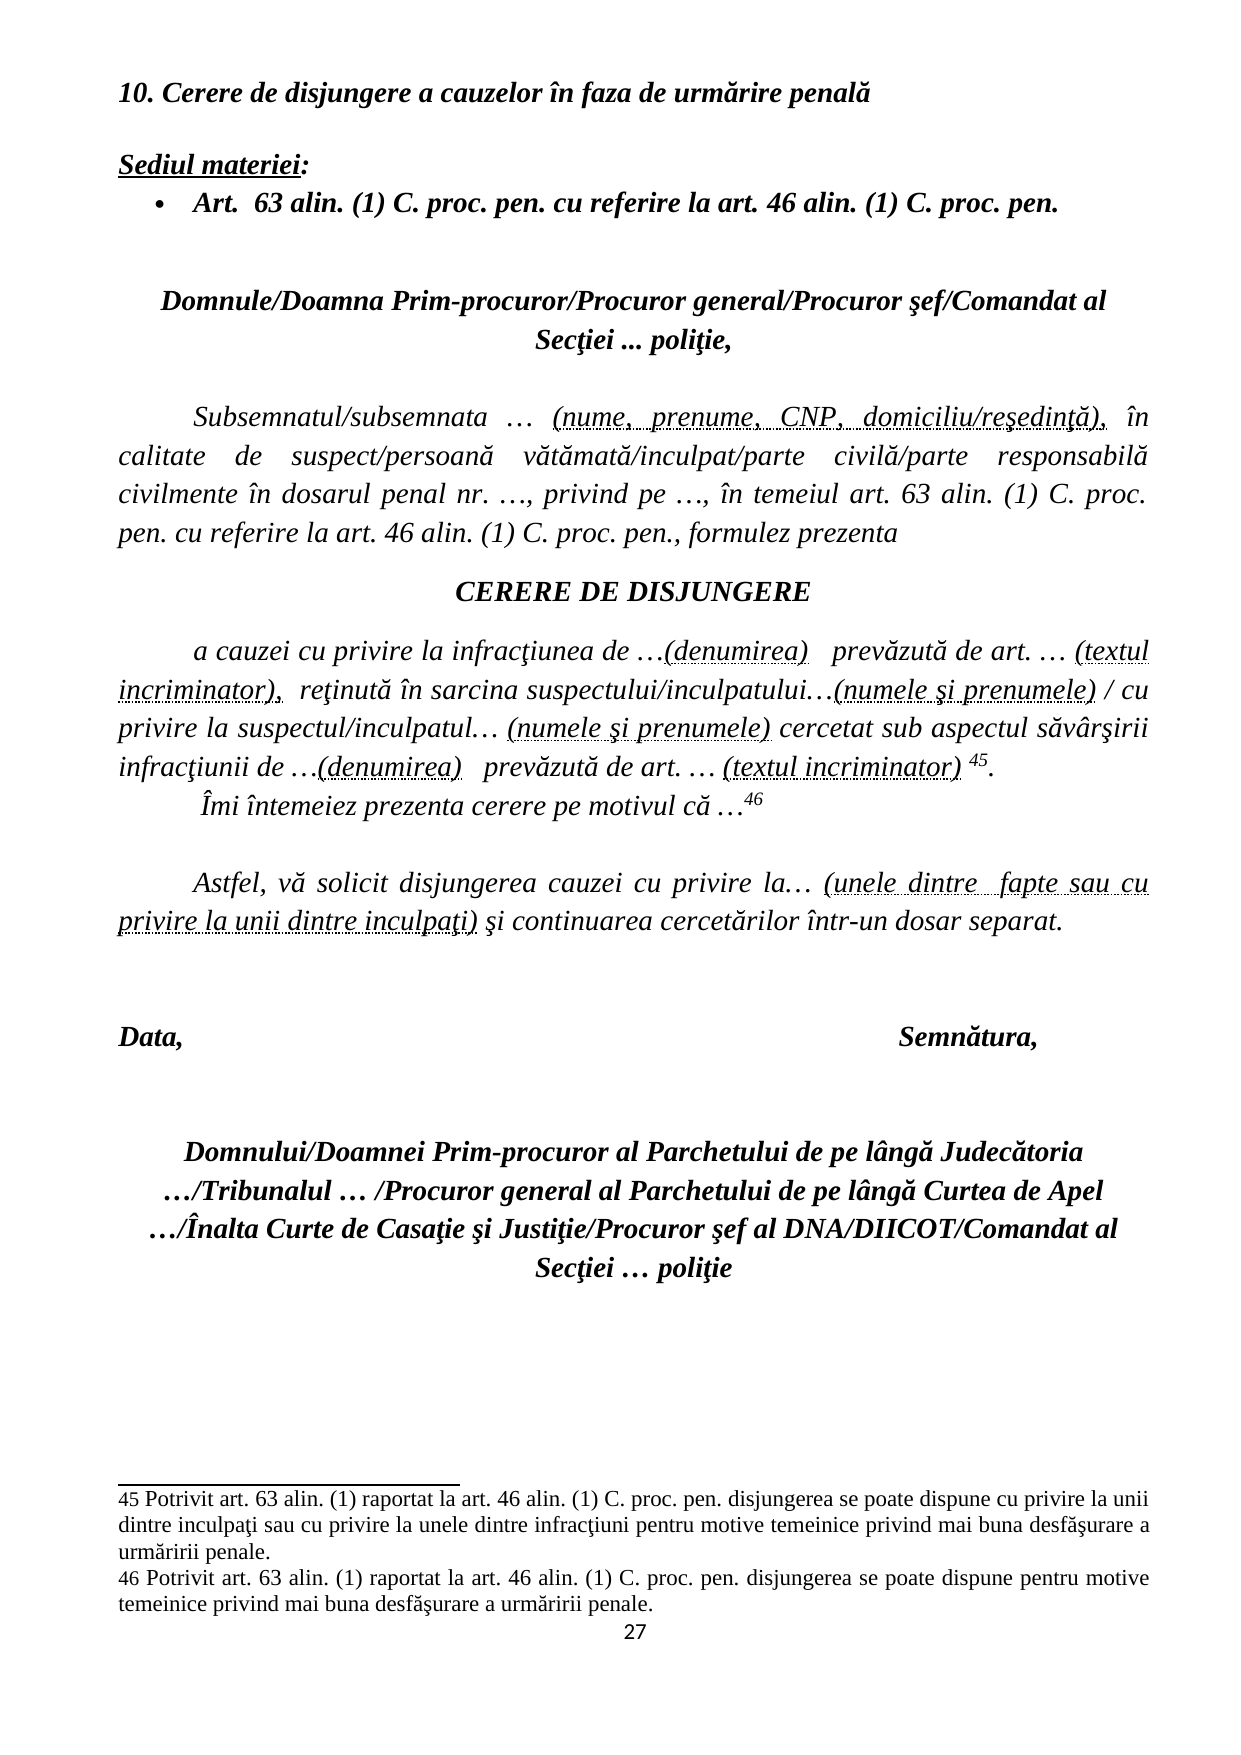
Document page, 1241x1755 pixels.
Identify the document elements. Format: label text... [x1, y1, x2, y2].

subtitle 10. Cerere de disjungere a cauzelor în faza de urmărire penală [118, 75, 1152, 108]
text CERERE DE DISJUNGERE [118, 574, 1152, 608]
text Domnului/Doamnei Prim-procuror al Parchetului de pe lângă Judecătoria …/Tribunalul … /Procuror general al Parchetului de pe lângă Curtea de Apel …/Înalta Curte de Casaţie şi Justiţie/Procuror şef al DNA/DIICOT/Comandat al Secţiei … poliţie [118, 1134, 1152, 1284]
text Astfel, vă solicit disjungerea cauzei cu privire la… (unele dintre fapte sau cu privire la unii dintre inculpaţi) şi continuarea cercetărilor într-un dosar separat. [118, 865, 1152, 937]
text Subsemnatul/subsemnata … (nume, prenume, CNP, domiciliu/reşedinţă), în calitate de suspect/persoană vătămată/inculpat/parte civilă/parte responsabilă civilmente în dosarul penal nr. …, privind pe …, în temeiul art. 63 alin. (1) C. proc. pen. cu referire la art. 46 alin. (1) C. proc. pen., formulez prezenta [118, 399, 1152, 548]
text Domnule/Doamna Prim-procuror/Procuror general/Procuror şef/Comandat al Secţiei ... poliţie, [118, 283, 1152, 356]
text a cauzei cu privire la infracţiunea de …(denumirea) prevăzută de art. … (textul incriminator), reţinută în sarcina suspectului/inculpatului…(numele şi prenumele) / cu privire la suspectul/inculpatul… (numele şi prenumele) cercetat sub aspectul săvârşirii infracţiunii de …(denumirea) prevăzută de art. … (textul incriminator) . [118, 633, 1152, 783]
list Art. 63 alin. (1) C. proc. pen. cu referire la art. 46 alin. (1) C. proc. pen. [156, 186, 1152, 219]
text Potrivit art. 63 alin. (1) raportat la art. 46 alin. (1) C. proc. pen. disjungerea se poate dispune pentru motive temeinice privind mai buna desfăşurare a urmăririi penale. [118, 1564, 1152, 1617]
text Îmi întemeiez prezenta cerere pe motivul că … [118, 788, 1152, 821]
text Data, Semnătura, [118, 1019, 1152, 1052]
text Sediul materiei: [118, 147, 1152, 181]
text Potrivit art. 63 alin. (1) raportat la art. 46 alin. (1) C. proc. pen. disjungerea se poate dispune cu privire la unii dintre inculpaţi sau cu privire la unele dintre infracţiuni pentru motive temeinice privind mai buna desfăşurare a urmăririi penale. [118, 1485, 1152, 1564]
